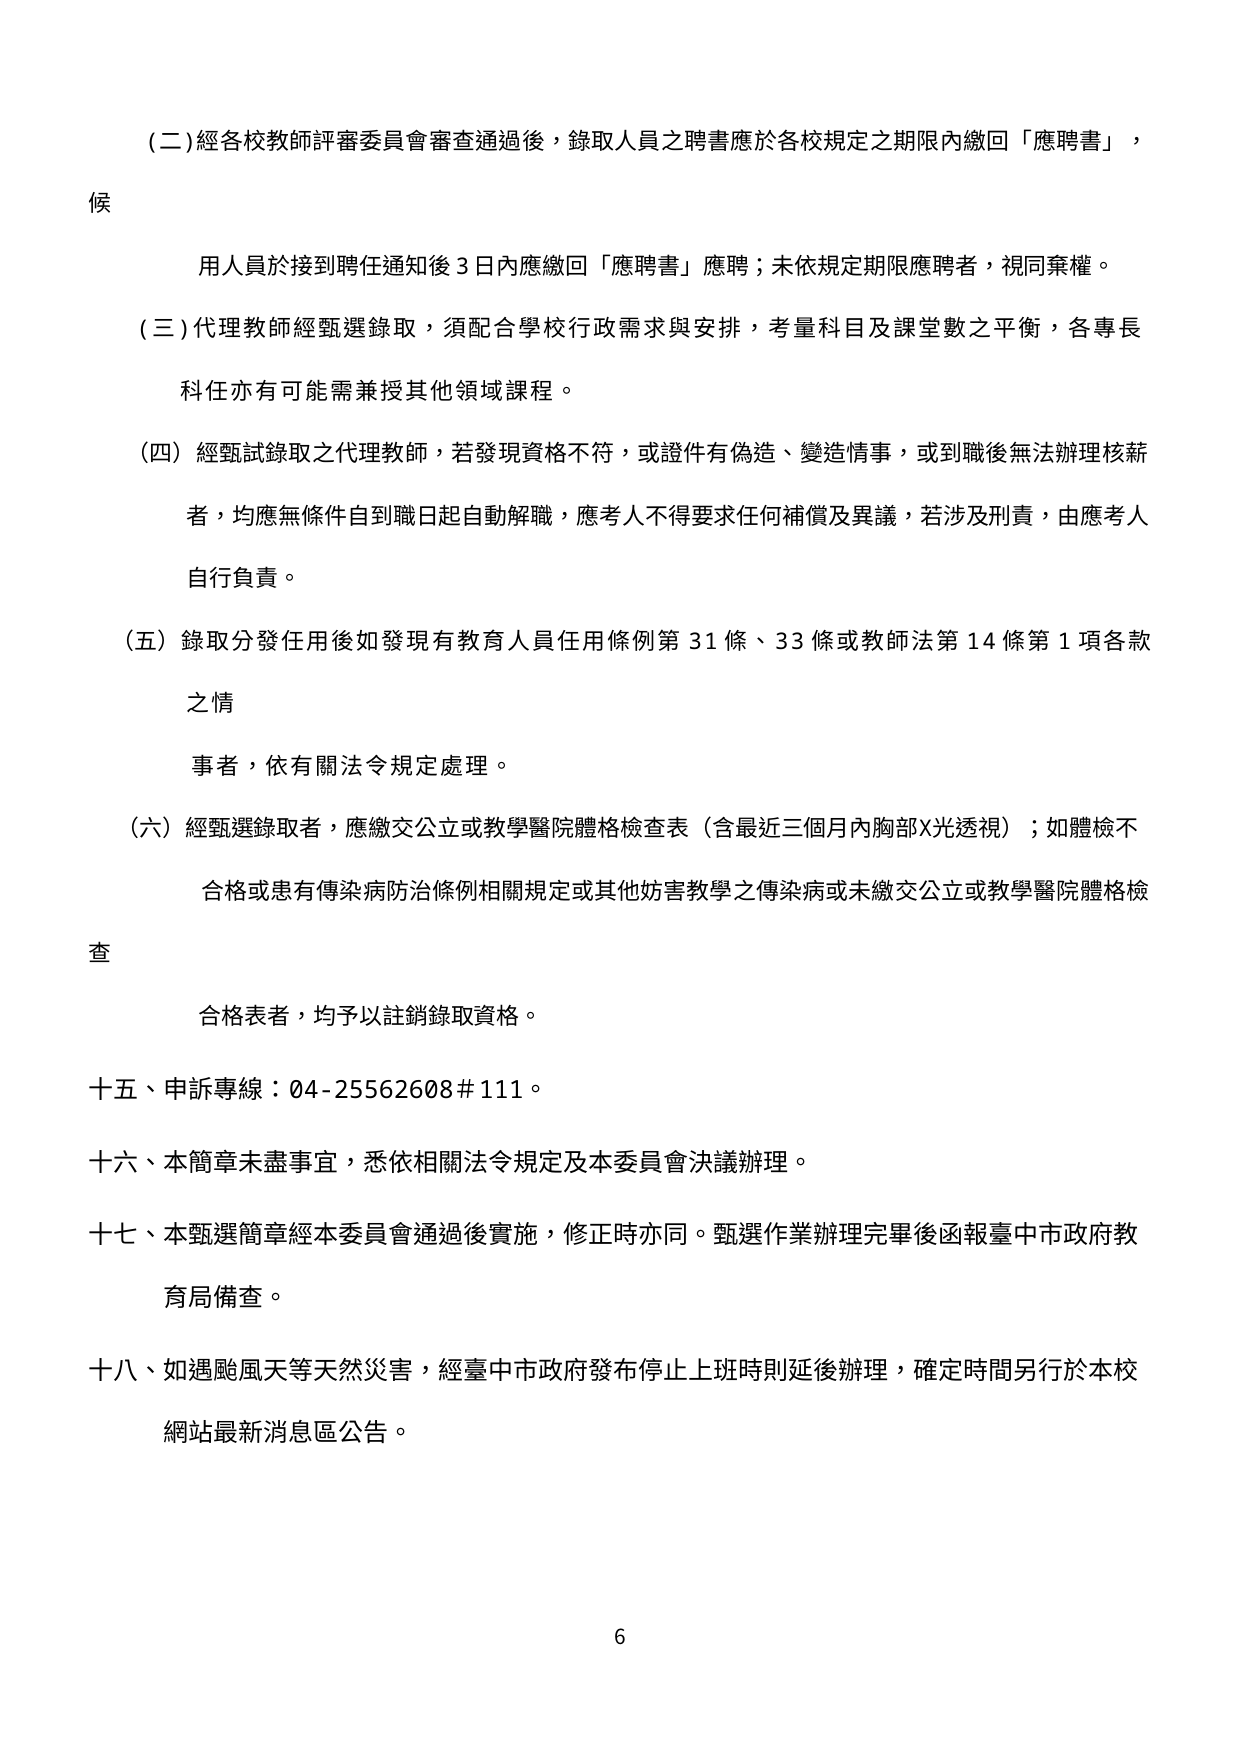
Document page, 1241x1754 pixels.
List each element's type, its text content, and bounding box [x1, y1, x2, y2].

text 用人員於接到聘任通知後3日內應繳回「應聘書」應聘；未依規定期限應聘者，視同棄權。 [89, 223, 1152, 285]
text 科任亦有可能需兼授其他領域課程。 [180, 348, 1152, 410]
text (二)經各校教師評審委員會審查通過後，錄取人員之聘書應於各校規定之期限內繳回「應聘書」，候 [89, 98, 1152, 223]
text （四）經甄試錄取之代理教師，若發現資格不符，或證件有偽造、變造情事，或到職後無法辦理核薪者，均應無條件自到職日起自動解職，應考人不得要求任何補償及異議，若涉及刑責，由應考人自行負責。 [112, 410, 1152, 598]
text （六）經甄選錄取者，應繳交公立或教學醫院體格檢查表（含最近三個月內胸部X光透視）；如體檢不 [89, 785, 1152, 848]
text 十五、申訴專線：04-25562608＃111。 [89, 1046, 1152, 1108]
text （五）錄取分發任用後如發現有教育人員任用條例第31條、33條或教師法第14條第1項各款之情 [112, 598, 1152, 723]
text 合格表者，均予以註銷錄取資格。 [89, 973, 1152, 1035]
text (三)代理教師經甄選錄取，須配合學校行政需求與安排，考量科目及課堂數之平衡，各專長 [89, 285, 1152, 348]
text 十六、本簡章未盡事宜，悉依相關法令規定及本委員會決議辦理。 [89, 1118, 1152, 1181]
text 十八、如遇颱風天等天然災害，經臺中市政府發布停止上班時則延後辦理，確定時間另行於本校網站最新消息區公告。 [89, 1327, 1152, 1452]
text 十七、本甄選簡章經本委員會通過後實施，修正時亦同。甄選作業辦理完畢後函報臺中市政府教育局備查。 [89, 1191, 1152, 1316]
text 事者，依有關法令規定處理。 [112, 723, 1152, 785]
text 合格或患有傳染病防治條例相關規定或其他妨害教學之傳染病或未繳交公立或教學醫院體格檢查 [89, 848, 1152, 973]
